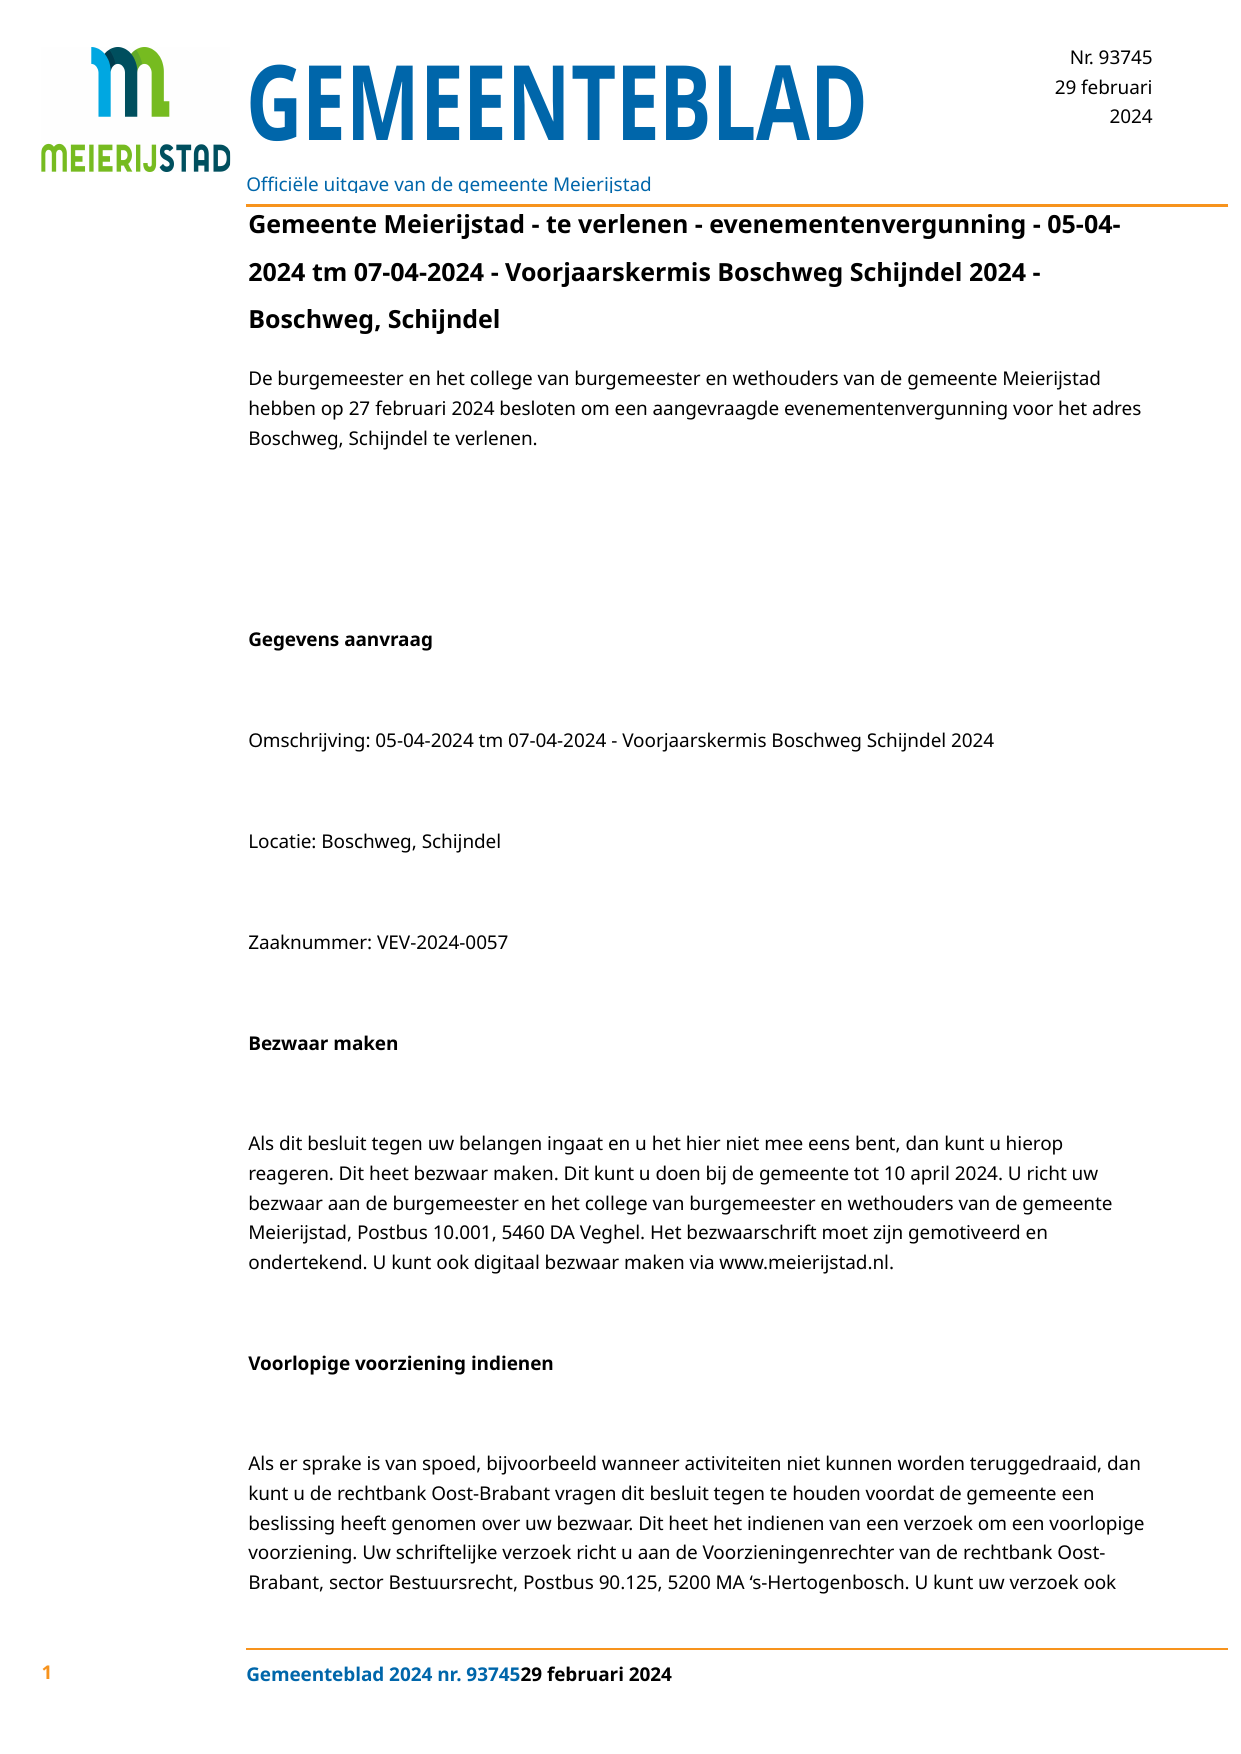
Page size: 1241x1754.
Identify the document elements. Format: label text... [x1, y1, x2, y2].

text Gegevens aanvraag [248, 626, 1152, 652]
text Voorlopige voorziening indienen [248, 1350, 1152, 1375]
text Omschrijving: 05-04-2024 tm 07-04-2024 - Voorjaarskermis Boschweg Schijndel 2024 [248, 727, 1152, 753]
text Locatie: Boschweg, Schijndel [248, 828, 1152, 854]
text Bezwaar maken [248, 1030, 1152, 1055]
text Zaaknummer: VEV-2024-0057 [248, 929, 1152, 954]
text De burgemeester en het college van burgemeester en wethouders van de gemeente Meierijstad hebben op 27 februari 2024 besloten om een aangevraagde evenementenvergunning voor het adres Boschweg, Schijndel te verlenen. [248, 366, 1152, 450]
picture [41, 47, 231, 172]
text Als er sprake is van spoed, bijvoorbeeld wanneer activiteiten niet kunnen worden teruggedraaid, dan kunt u de rechtbank Oost-Brabant vragen dit besluit tegen te houden voordat de gemeente een beslissing heeft genomen over uw bezwaar. Dit heet het indienen van een verzoek om een voorlopige voorziening. Uw schriftelijke verzoek richt u aan de Voorzieningenrechter van de rechtbank Oost-Brabant, sector Bestuursrecht, Postbus 90.125, 5200 MA ‘s-Hertogenbosch. U kunt uw verzoek ook [248, 1451, 1152, 1594]
text Als dit besluit tegen uw belangen ingaat en u het hier niet mee eens bent, dan kunt u hierop reageren. Dit heet bezwaar maken. Dit kunt u doen bij de gemeente tot 10 april 2024. U richt uw bezwaar aan de burgemeester en het college van burgemeester en wethouders van de gemeente Meierijstad, Postbus 10.001, 5460 DA Veghel. Het bezwaarschrift moet zijn gemotiveerd en ondertekend. U kunt ook digitaal bezwaar maken via www.meierijstad.nl. [248, 1131, 1152, 1274]
text Gemeente Meierijstad - te verlenen - evenementenvergunning - 05-04-2024 tm 07-04-2024 - Voorjaarskermis Boschweg Schijndel 2024 - Boschweg, Schijndel [248, 207, 1152, 336]
